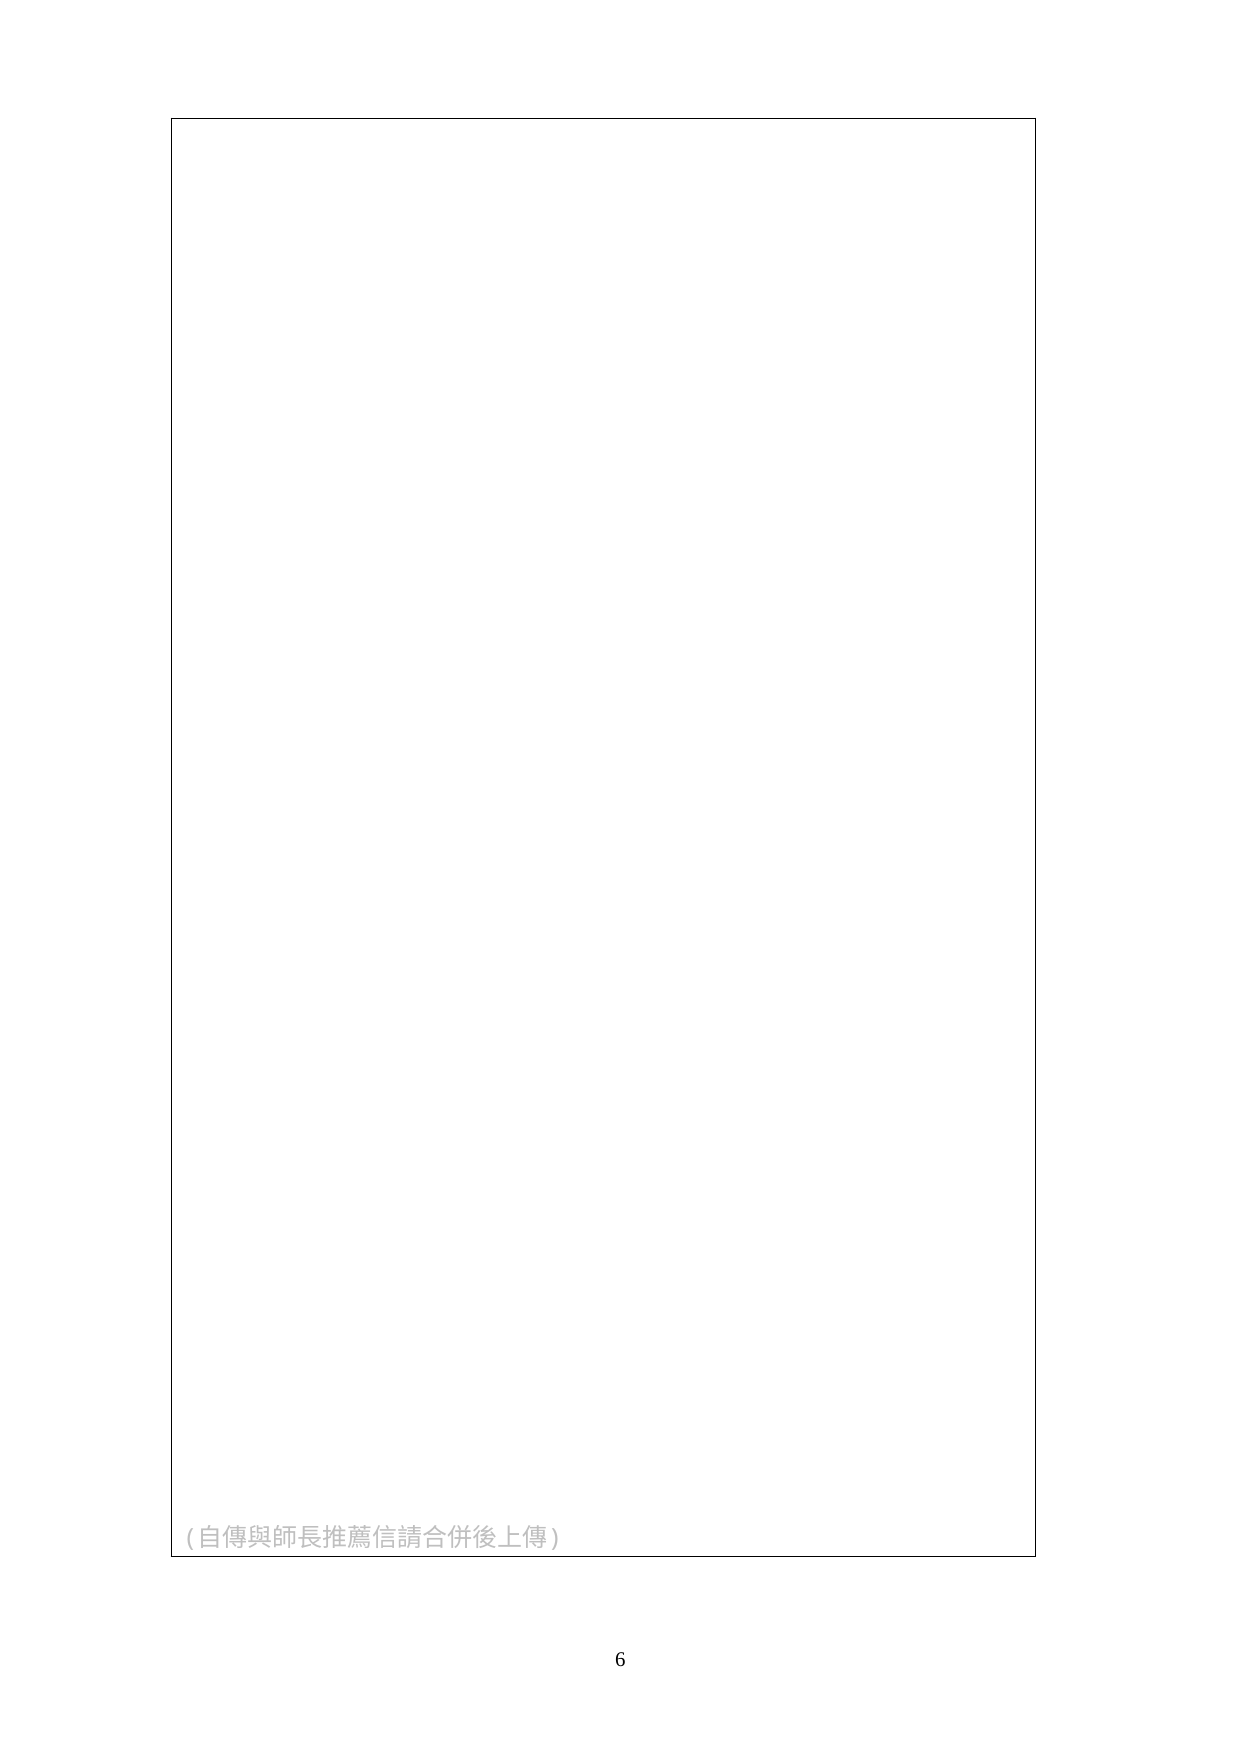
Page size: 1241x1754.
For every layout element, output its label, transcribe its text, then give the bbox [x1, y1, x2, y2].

table_header (自傳與師長推薦信請合併後上傳) [172, 119, 1035, 1556]
